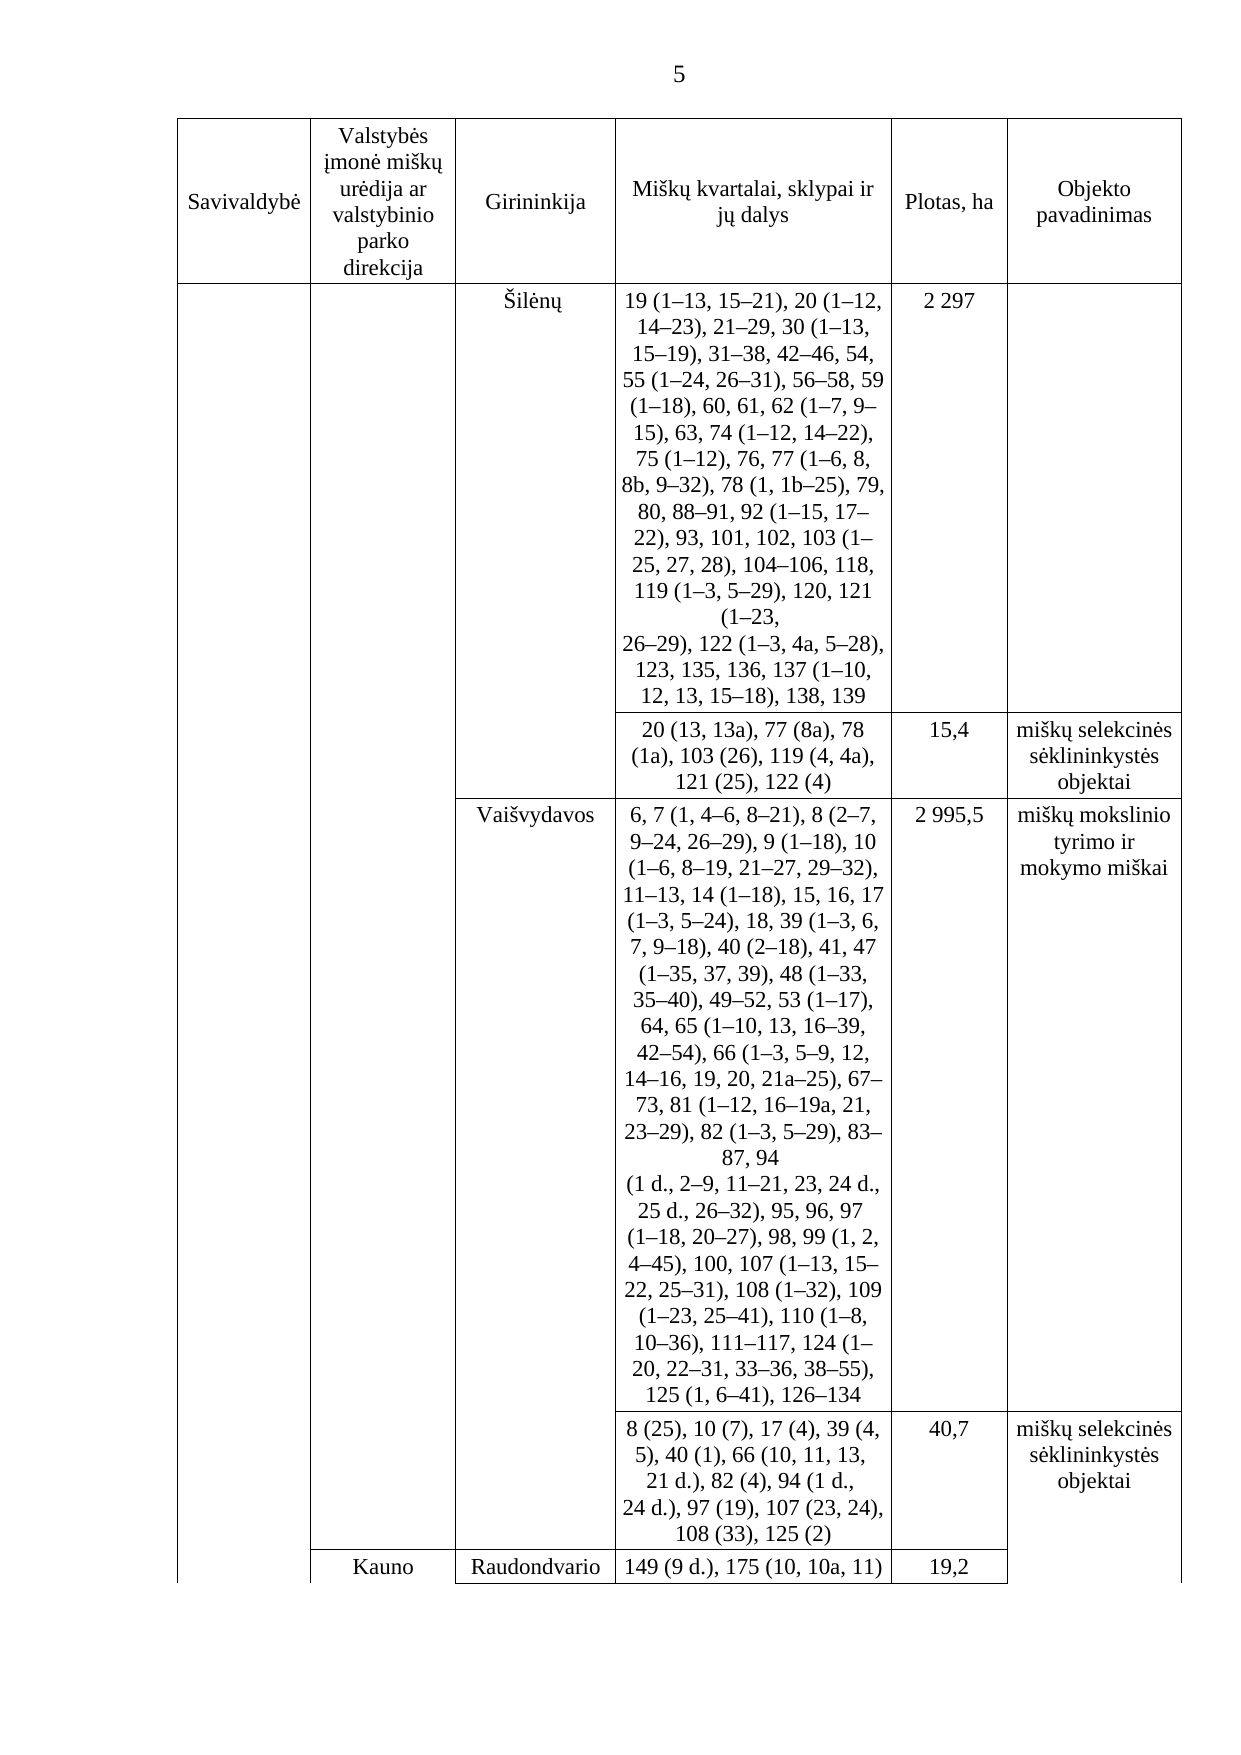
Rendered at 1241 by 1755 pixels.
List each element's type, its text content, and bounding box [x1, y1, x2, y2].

table_cell 6, 7 (1, 4–6, 8–21), 8 (2–7, 9–24, 26–29), 9 (1–18), 10 (1–6, 8–19, 21–27, 29–32), 11–13, 14 (1–18), 15, 16, 17 (1–3, 5–24), 18, 39 (1–3, 6, 7, 9–18), 40 (2–18), 41, 47 (1–35, 37, 39), 48 (1–33, 35–40), 49–52, 53 (1–17), 64, 65 (1–10, 13, 16–39, 42–54), 66 (1–3, 5–9, 12, 14–16, 19, 20, 21a–25), 67–73, 81 (1–12, 16–19a, 21, 23–29), 82 (1–3, 5–29), 83–87, 94 (1 d., 2–9, 11–21, 23, 24 d., 25 d., 26–32), 95, 96, 97 (1–18, 20–27), 98, 99 (1, 2, 4–45), 100, 107 (1–13, 15–22, 25–31), 108 (1–32), 109 (1–23, 25–41), 110 (1–8, 10–36), 111–117, 124 (1–20, 22–31, 33–36, 38–55), 125 (1, 6–41), 126–134 [616, 799, 891, 1411]
table_header Valstybės įmonė miškų urėdija ar valstybinio parko direkcija [311, 119, 455, 283]
table_cell 2 995,5 [892, 799, 1007, 1411]
table_cell [1008, 1549, 1181, 1582]
table_cell [311, 1411, 455, 1549]
table_cell miškų mokslinio tyrimo ir mokymo miškai [1008, 799, 1181, 1411]
table_cell 8 (25), 10 (7), 17 (4), 39 (4, 5), 40 (1), 66 (10, 11, 13, 21 d.), 82 (4), 94 (1 d., 24 d.), 97 (19), 107 (23, 24), 108 (33), 125 (2) [616, 1412, 891, 1549]
table_cell [311, 284, 455, 712]
table_cell [178, 712, 310, 798]
table_cell [178, 798, 310, 1411]
table_cell 149 (9 d.), 175 (10, 10a, 11) [616, 1550, 891, 1582]
table_cell [1008, 284, 1181, 712]
table_header Savivaldybė [178, 119, 310, 283]
table_cell [456, 1411, 615, 1549]
table_cell [456, 712, 615, 798]
table_header Objekto pavadinimas [1008, 119, 1181, 283]
table_cell Raudondvario [456, 1550, 615, 1582]
table_header Plotas, ha [892, 119, 1007, 283]
table_cell Šilėnų [456, 284, 615, 712]
table_cell Vaišvydavos [456, 799, 615, 1411]
table_cell 19 (1–13, 15–21), 20 (1–12, 14–23), 21–29, 30 (1–13, 15–19), 31–38, 42–46, 54, 55 (1–24, 26–31), 56–58, 59 (1–18), 60, 61, 62 (1–7, 9–15), 63, 74 (1–12, 14–22), 75 (1–12), 76, 77 (1–6, 8, 8b, 9–32), 78 (1, 1b–25), 79, 80, 88–91, 92 (1–15, 17–22), 93, 101, 102, 103 (1–25, 27, 28), 104–106, 118, 119 (1–3, 5–29), 120, 121 (1–23, 26–29), 122 (1–3, 4a, 5–28), 123, 135, 136, 137 (1–10, 12, 13, 15–18), 138, 139 [616, 284, 891, 712]
table_cell 19,2 [892, 1550, 1007, 1582]
table_cell [311, 712, 455, 798]
table_cell 15,4 [892, 713, 1007, 798]
table_cell miškų selekcinės sėklininkystės objektai [1008, 713, 1181, 798]
table_cell [178, 1549, 310, 1582]
table_cell 20 (13, 13a), 77 (8a), 78 (1a), 103 (26), 119 (4, 4a), 121 (25), 122 (4) [616, 713, 891, 798]
table_cell [311, 798, 455, 1411]
table_header Miškų kvartalai, sklypai ir jų dalys [616, 119, 891, 283]
table_cell 2 297 [892, 284, 1007, 712]
table_cell miškų selekcinės sėklininkystės objektai [1008, 1412, 1181, 1549]
table_cell Kauno [311, 1550, 455, 1582]
table_cell [178, 284, 310, 712]
table_cell 40,7 [892, 1412, 1007, 1549]
table_header Girininkija [456, 119, 615, 283]
table_cell [178, 1411, 310, 1549]
